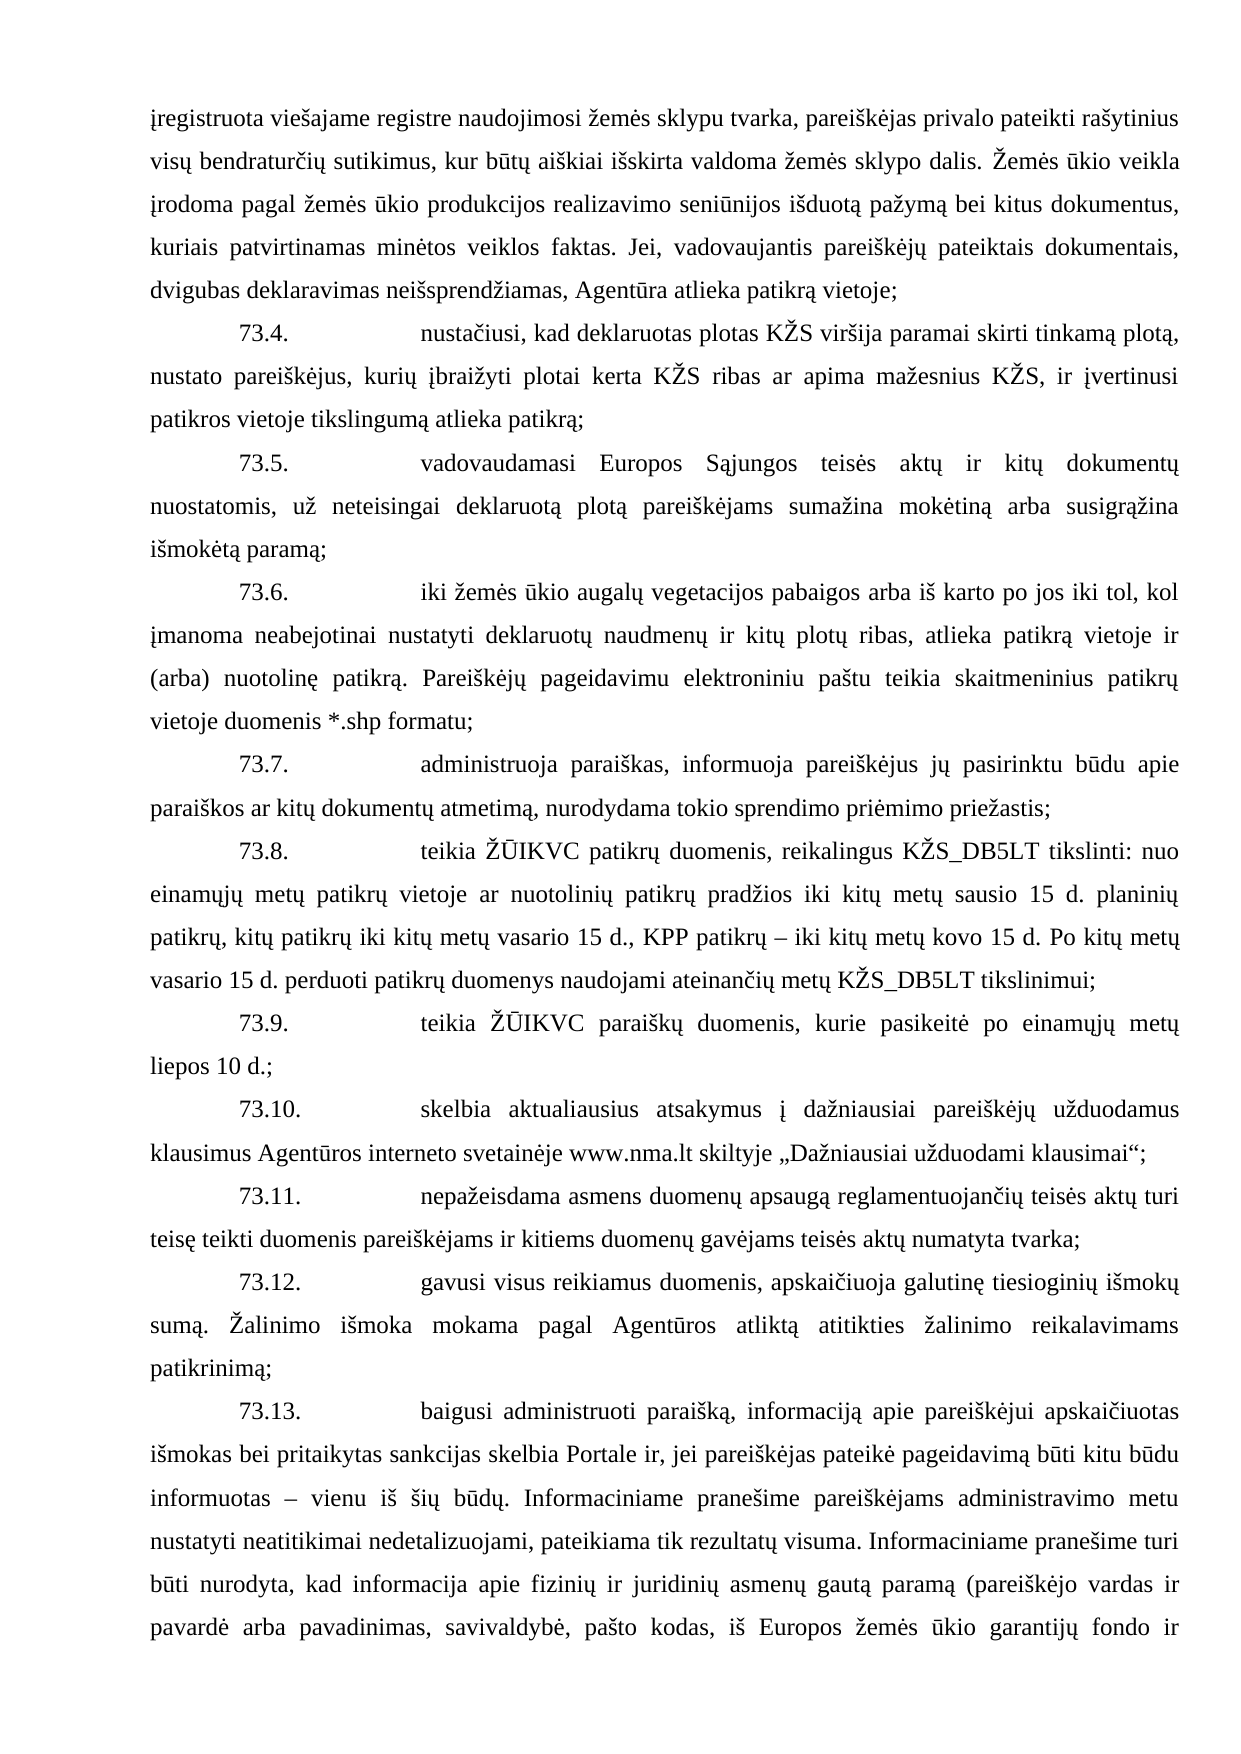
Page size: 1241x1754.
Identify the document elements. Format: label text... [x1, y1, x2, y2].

text 73.6. iki žemės ūkio augalų vegetacijos pabaigos arba iš karto po jos iki tol, kol įmanoma neabejotinai nustatyti deklaruotų naudmenų ir kitų plotų ribas, atlieka patikrą vietoje ir (arba) nuotolinę patikrą. Pareiškėjų pageidavimu elektroniniu paštu teikia skaitmeninius patikrų vietoje duomenis *.shp formatu; [150, 577, 1180, 735]
text 73.11. nepažeisdama asmens duomenų apsaugą reglamentuojančių teisės aktų turi teisę teikti duomenis pareiškėjams ir kitiems duomenų gavėjams teisės aktų numatyta tvarka; [150, 1181, 1180, 1253]
text 73.5. vadovaudamasi Europos Sąjungos teisės aktų ir kitų dokumentų nuostatomis, už neteisingai deklaruotą plotą pareiškėjams sumažina mokėtiną arba susigrąžina išmokėtą paramą; [150, 448, 1180, 563]
text 73.10. skelbia aktualiausius atsakymus į dažniausiai pareiškėjų užduodamus klausimus Agentūros interneto svetainėje www.nma.lt skiltyje „Dažniausiai užduodami klausimai“; [150, 1094, 1180, 1166]
text 73.9. teikia ŽŪIKVC paraiškų duomenis, kurie pasikeitė po einamųjų metų liepos 10 d.; [150, 1008, 1180, 1080]
text 73.7. administruoja paraiškas, informuoja pareiškėjus jų pasirinktu būdu apie paraiškos ar kitų dokumentų atmetimą, nurodydama tokio sprendimo priėmimo priežastis; [150, 749, 1180, 821]
text 73.12. gavusi visus reikiamus duomenis, apskaičiuoja galutinę tiesioginių išmokų sumą. Žalinimo išmoka mokama pagal Agentūros atliktą atitikties žalinimo reikalavimams patikrinimą; [150, 1267, 1180, 1382]
text 73.13. baigusi administruoti paraišką, informaciją apie pareiškėjui apskaičiuotas išmokas bei pritaikytas sankcijas skelbia Portale ir, jei pareiškėjas pateikė pageidavimą būti kitu būdu informuotas – vienu iš šių būdų. Informaciniame pranešime pareiškėjams administravimo metu nustatyti neatitikimai nedetalizuojami, pateikiama tik rezultatų visuma. Informaciniame pranešime turi būti nurodyta, kad informacija apie fizinių ir juridinių asmenų gautą paramą (pareiškėjo vardas ir pavardė arba pavadinimas, savivaldybė, pašto kodas, iš Europos žemės ūkio garantijų fondo ir [150, 1396, 1180, 1641]
text įregistruota viešajame registre naudojimosi žemės sklypu tvarka, pareiškėjas privalo pateikti rašytinius visų bendraturčių sutikimus, kur būtų aiškiai išskirta valdoma žemės sklypo dalis. Žemės ūkio veikla įrodoma pagal žemės ūkio produkcijos realizavimo seniūnijos išduotą pažymą bei kitus dokumentus, kuriais patvirtinamas minėtos veiklos faktas. Jei, vadovaujantis pareiškėjų pateiktais dokumentais, dvigubas deklaravimas neišsprendžiamas, Agentūra atlieka patikrą vietoje; [150, 103, 1180, 304]
text 73.4. nustačiusi, kad deklaruotas plotas KŽS viršija paramai skirti tinkamą plotą, nustato pareiškėjus, kurių įbraižyti plotai kerta KŽS ribas ar apima mažesnius KŽS, ir įvertinusi patikros vietoje tikslingumą atlieka patikrą; [150, 318, 1180, 433]
text 73.8. teikia ŽŪIKVC patikrų duomenis, reikalingus KŽS_DB5LT tikslinti: nuo einamųjų metų patikrų vietoje ar nuotolinių patikrų pradžios iki kitų metų sausio 15 d. planinių patikrų, kitų patikrų iki kitų metų vasario 15 d., KPP patikrų – iki kitų metų kovo 15 d. Po kitų metų vasario 15 d. perduoti patikrų duomenys naudojami ateinančių metų KŽS_DB5LT tikslinimui; [150, 836, 1180, 994]
